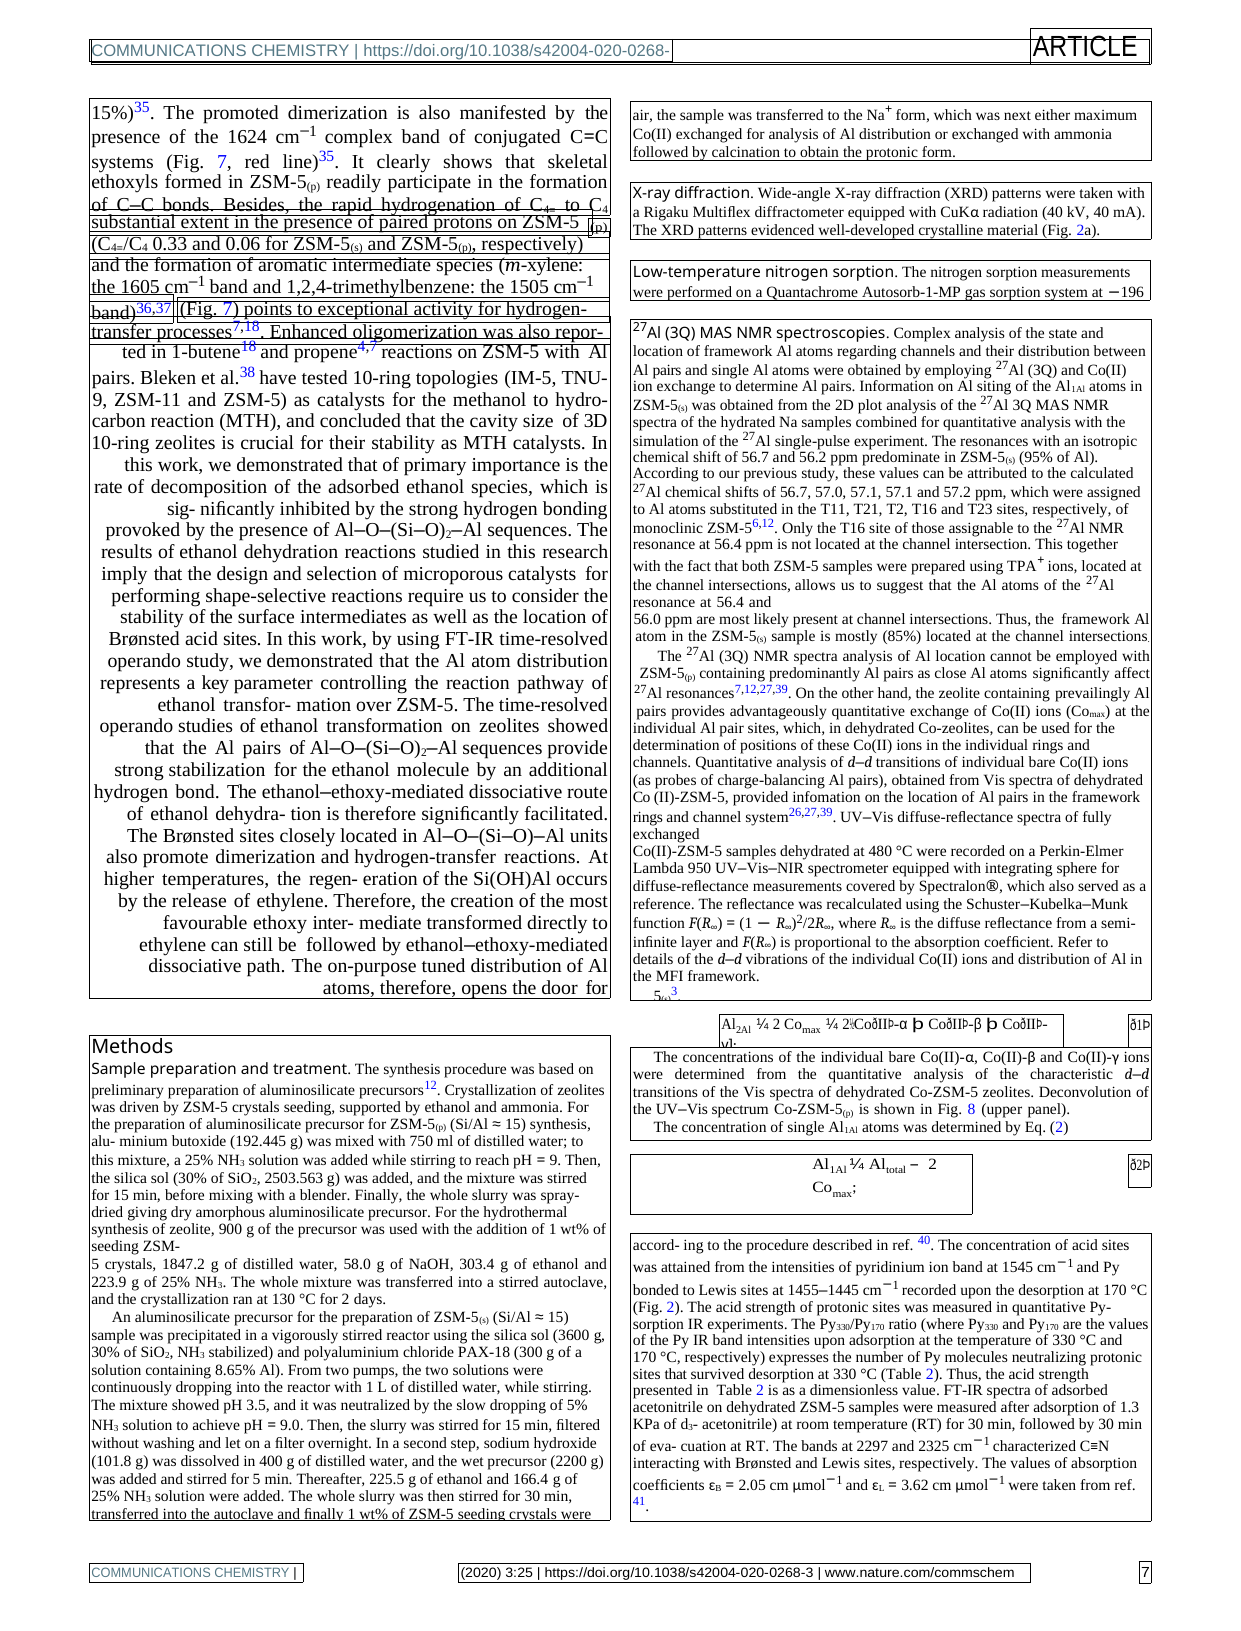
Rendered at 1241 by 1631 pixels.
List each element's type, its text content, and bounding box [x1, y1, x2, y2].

text Al2Al ¼ 2 Comax ¼ 2½CoðIIÞ-α þ CoðIIÞ-β þ CoðIIÞ-γ]: [721, 1015, 1063, 1047]
text band)36,37 [91, 295, 173, 316]
text X-ray diffraction. Wide-angle X-ray diffraction (XRD) patterns were taken with a Rigaku Multiﬂex diffractometer equipped with CuKα radiation (40 kV, 40 mA). The XRD patterns evidenced well-developed crystalline material (Fig. 2a). [633, 183, 1151, 238]
text individual Al pair sites, which, in dehydrated Co-zeolites, can be used for the determination of positions of these Co(II) ions in the individual rings and channels. Quantitative analysis of d–d transitions of individual bare Co(II) ions (as probes of charge-balancing Al pairs), obtained from Vis spectra of dehydrated Co (II)-ZSM-5, provided infomation on the location of Al pairs in the framework rings and channel system26,27,39. UV–Vis diffuse-reﬂectance spectra of fully exchanged [633, 719, 1149, 843]
text Low-temperature nitrogen sorption. The nitrogen sorption measurements were performed on a Quantachrome Autosorb-1-MP gas sorption system at −196 °C. [633, 261, 1149, 299]
text air, the sample was transferred to the Na+ form, which was next either maximum Co(II) exchanged for analysis of Al distribution or exchanged with ammonia followed by calcination to obtain the protonic form. [632, 102, 1151, 160]
text ð2Þ [1130, 1155, 1151, 1173]
text (2020) 3:25 | https://doi.org/10.1038/s42004-020-0268-3 | www.nature.com/commschem [460, 1565, 1030, 1580]
text 15%)35. The promoted dimerization is also manifested by the presence of the 1624 cm–1 complex band of conjugated C=C systems (Fig. 7, red line)35. It clearly shows that skeletal ethoxyls formed in ZSM-5(p) readily participate in the formation of C–C bonds. Besides, the rapid hydrogenation of C4= to C4 observed in [91, 100, 608, 215]
text (p) [590, 220, 609, 231]
text (C4=/C4 0.33 and 0.06 for ZSM-5(s) and ZSM-5(p), respectively) [91, 232, 609, 253]
text An aluminosilicate precursor for the preparation of ZSM-5(s) (Si/Al ≈ 15) sample was precipitated in a vigorously stirred reactor using the silica sol (3600 g, 30% of SiO2, NH3 stabilized) and polyaluminium chloride PAX-18 (300 g of a solution containing 8.65% Al). From two pumps, the two solutions were continuously dropping into the reactor with 1 L of distilled water, while stirring. The mixture showed pH 3.5, and it was neutralized by the slow dropping of 5% NH3 solution to achieve pH = 9.0. Then, the slurry was stirred for 15 min, ﬁltered without washing and let on a ﬁlter overnight. In a second step, sodium hydroxide (101.8 g) was dissolved in 400 g of distilled water, and the wet precursor (2200 g) was added and stirred for 5 min. Thereafter, 225.5 g of ethanol and 166.4 g of 25% NH3 solution were added. The whole slurry was then stirred for 30 min, transferred into the autoclave and ﬁnally 1 wt% of ZSM-5 seeding crystals were added. The crystallization was performed at 130 °C for 3 days. After drying and calcination in [91, 1308, 609, 1520]
text 7 [1141, 1564, 1151, 1581]
text 27Al (3Q) MAS NMR spectroscopies. Complex analysis of the state and location of framework Al atoms regarding channels and their distribution between Al pairs and single Al atoms were obtained by employing 27Al (3Q) and Co(II) ion exchange to determine Al pairs. Information on Al siting of the Al1Al atoms in ZSM-5(s) was obtained from the 2D plot analysis of the 27Al 3Q MAS NMR spectra of the hydrated Na samples combined for quantitative analysis with the simulation of the 27Al single-pulse experiment. The resonances with an isotropic chemical shift of 56.7 and 56.2 ppm predominate in ZSM-5(s) (95% of Al). According to our previous study, these values can be attributed to the calculated 27Al chemical shifts of 56.7, 57.0, 57.1, 57.1 and 57.2 ppm, which were assigned to Al atoms substituted in the T11, T21, T2, T16 and T23 sites, respectively, of monoclinic ZSM-56,12. Only the T16 site of those assignable to the 27Al NMR resonance at 56.4 ppm is not located at the channel intersection. This together with the fact that both ZSM-5 samples were prepared using TPA+ ions, located at the channel intersections, allows us to suggest that the Al atoms of the 27Al resonance at 56.4 and [633, 321, 1149, 610]
text Co(II)-ZSM-5 samples dehydrated at 480 °C were recorded on a Perkin-Elmer Lambda 950 UV–Vis–NIR spectrometer equipped with integrating sphere for diffuse-reﬂectance measurements covered by Spectralon®, which also served as a reference. The reﬂectance was recalculated using the Schuster–Kubelka–Munk function F(R∞) = (1 − R∞)2/2R∞, where R∞ is the diffuse reﬂectance from a semi- inﬁnite layer and F(R∞) is proportional to the absorption coefﬁcient. Refer to details of the d–d vibrations of the individual Co(II) ions and distribution of Al in the MFI framework. [633, 843, 1149, 985]
text ted in 1-butene18 and propene4,7 reactions on ZSM-5 with Al pairs. Bleken et al.38 have tested 10-ring topologies (IM-5, TNU- 9, ZSM-11 and ZSM-5) as catalysts for the methanol to hydro- carbon reaction (MTH), and concluded that the cavity size of 3D 10-ring zeolites is crucial for their stability as MTH catalysts. In this work, we demonstrated that of primary importance is the rate of decomposition of the adsorbed ethanol species, which is sig- niﬁcantly inhibited by the strong hydrogen bonding provoked by the presence of Al–O–(Si–O)2–Al sequences. The results of ethanol dehydration reactions studied in this research imply that the design and selection of microporous catalysts for performing shape-selective reactions require us to consider the stability of the surface intermediates as well as the location of Brønsted acid sites. In this work, by using FT-IR time-resolved operando study, we demonstrated that the Al atom distribution represents a key parameter controlling the reaction pathway of ethanol transfor- mation over ZSM-5. The time-resolved operando studies of ethanol transformation on zeolites showed that the Al pairs of Al–O–(Si–O)2–Al sequences provide strong stabilization for the ethanol molecule by an additional hydrogen bond. The ethanol–ethoxy-mediated dissociative route of ethanol dehydra- tion is therefore signiﬁcantly facilitated. The Brønsted sites closely located in Al–O–(Si–O)–Al units also promote dimerization and hydrogen-transfer reactions. At higher temperatures, the regen- eration of the Si(OH)Al occurs by the release of ethylene. Therefore, the creation of the most favourable ethoxy inter- mediate transformed directly to ethylene can still be followed by ethanol–ethoxy-mediated dissociative path. The on-purpose tuned distribution of Al atoms, therefore, opens the door for [91, 339, 608, 998]
text ð1Þ [1130, 1015, 1151, 1033]
text Sample preparation and treatment. The synthesis procedure was based on preliminary preparation of aluminosilicate precursors12. Crystallization of zeolites was driven by ZSM-5 crystals seeding, supported by ethanol and ammonia. For the preparation of aluminosilicate precursor for ZSM-5(p) (Si/Al ≈ 15) synthesis, alu- minium butoxide (192.445 g) was mixed with 750 ml of distilled water; to this mixture, a 25% NH3 solution was added while stirring to reach pH = 9. Then, the silica sol (30% of SiO2, 2503.563 g) was added, and the mixture was stirred for 15 min, before mixing with a blender. Finally, the whole slurry was spray-dried giving dry amorphous aluminosilicate precursor. For the hydrothermal synthesis of zeolite, 900 g of the precursor was used with the addition of 1 wt% of seeding ZSM- [91, 1058, 609, 1255]
text 56.0 ppm are most likely present at channel intersections. Thus, the framework Al atom in the ZSM-5(s) sample is mostly (85%) located at the channel intersections. The 27Al (3Q) NMR spectra analysis of Al location cannot be employed with ZSM-5(p) containing predominantly Al pairs as close Al atoms signiﬁcantly affect 27Al resonances7,12,27,39. On the other hand, the zeolite containing prevailingly Al pairs provides advantageously quantitative exchange of Co(II) ions (Comax) at the [633, 610, 1149, 719]
text transfer processes7,18. Enhanced oligomerization was also repor- [91, 317, 609, 338]
text (Fig. 7) points to exceptional activity for hydrogen- [179, 298, 609, 316]
text IR spectroscopy. The acidic function of the studied zeolites was characterized by FT-IR studies of Py (Pyridine, Sigma-Aldrich, purity ≥ 99.8%) adsorption accord- ing to the procedure described in ref. 40. The concentration of acid sites was attained from the intensities of pyridinium ion band at 1545 cm−1 and Py bonded to Lewis sites at 1455–1445 cm−1 recorded upon the desorption at 170 °C (Fig. 2). The acid strength of protonic sites was measured in quantitative Py-sorption IR experiments. The Py330/Py170 ratio (where Py330 and Py170 are the values of the Py IR band intensities upon adsorption at the temperature of 330 °C and 170 °C, respectively) expresses the number of Py molecules neutralizing protonic sites that survived desorption at 330 °C (Table 2). Thus, the acid strength presented in Table 2 is as a dimensionless value. FT-IR spectra of adsorbed acetonitrile on dehydrated ZSM-5 samples were measured after adsorption of 1.3 KPa of d3- acetonitrile) at room temperature (RT) for 30 min, followed by 30 min of eva- cuation at RT. The bands at 2297 and 2325 cm−1 characterized C≡N interacting with Brønsted and Lewis sites, respectively. The values of absorption coefﬁcients ɛB = 2.05 cm μmol−1 and ɛL = 3.62 cm μmol−1 were taken from ref. 41. [633, 1235, 1149, 1521]
text COMMUNICATIONS CHEMISTRY | https://doi.org/10.1038/s42004-020-0268-3 [92, 40, 672, 61]
text COMMUNICATIONS CHEMISTRY | [91, 1565, 303, 1580]
text The concentration of Al atoms in Al pairs in individual (α, β, γ) 6MRs was calculated using Eq. (1). Co-oxo species were not detected in Co-ZSM-5(p) and Co- ZSM-5(s)3. [633, 986, 1149, 1000]
text and the formation of aromatic intermediate species (m-xylene: the 1605 cm–1 band and 1,2,4-trimethylbenzene: the 1505 cm–1 [91, 256, 606, 298]
text substantial extent in the presence of paired protons on ZSM-5 [91, 210, 592, 231]
text 5 crystals, 1847.2 g of distilled water, 58.0 g of NaOH, 303.4 g of ethanol and 223.9 g of 25% NH3. The whole mixture was transferred into a stirred autoclave, and the crystallization ran at 130 °C for 2 days. [91, 1255, 608, 1308]
text Al1Al ¼ Altotal - 2 Comax; [812, 1155, 972, 1201]
text The concentration of single Al1Al atoms was determined by Eq. (2) [653, 1118, 1151, 1136]
text ARTICLE [1033, 29, 1151, 62]
text Methods [91, 1036, 609, 1058]
text The concentrations of the individual bare Co(II)-α, Co(II)-β and Co(II)-γ ions were determined from the quantitative analysis of the characteristic d–d transitions of the Vis spectra of dehydrated Co-ZSM-5 zeolites. Deconvolution of the UV–Vis spectrum Co-ZSM-5(p) is shown in Fig. 8 (upper panel). [633, 1048, 1149, 1118]
